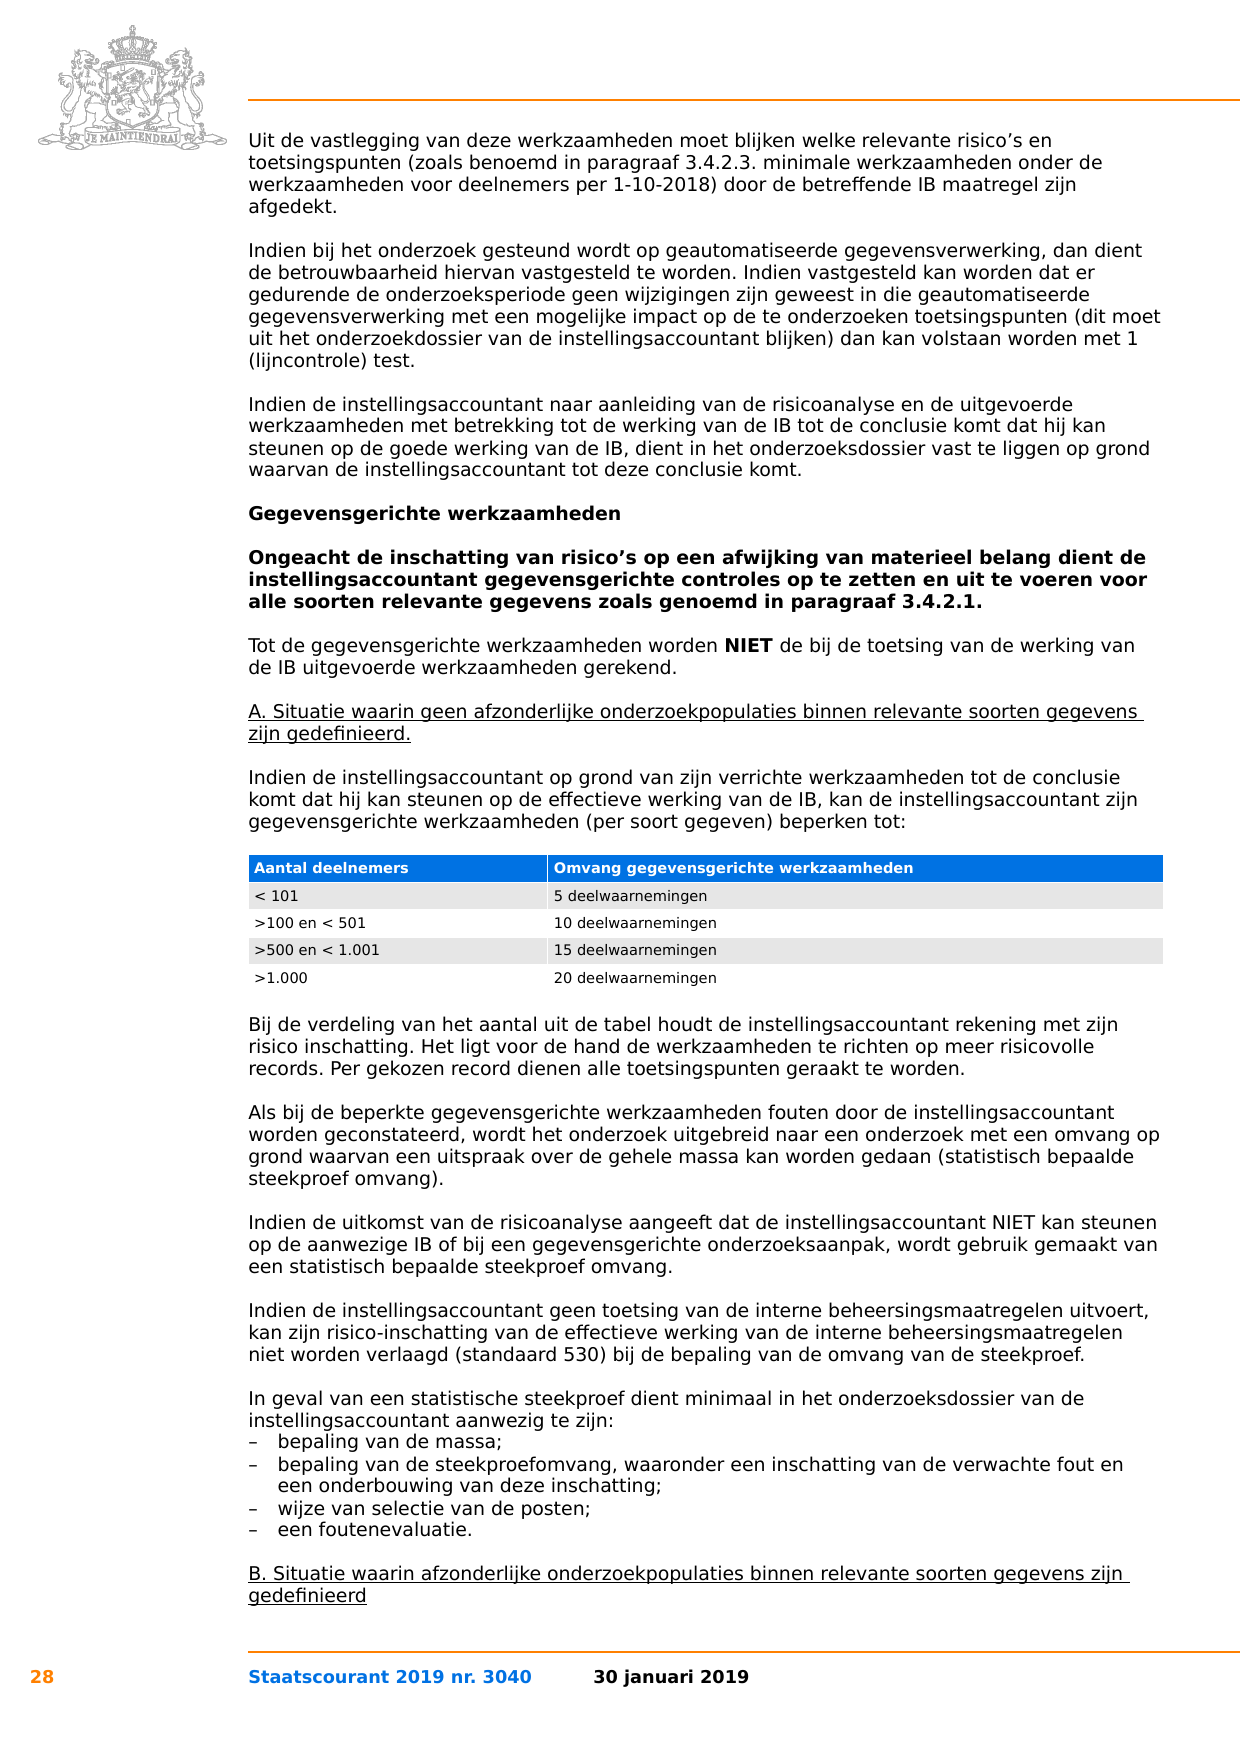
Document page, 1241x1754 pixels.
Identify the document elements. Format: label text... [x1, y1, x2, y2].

text B. Situatie waarin afzonderlijke onderzoekpopulaties binnen relevante soorten gegevens zijn gedefinieerd [248, 1563, 1163, 1607]
table_cell 5 deelwaarnemingen [548, 883, 1163, 909]
text Bij de verdeling van het aantal uit de tabel houdt de instellingsaccountant rekening met zijn risico inschatting. Het ligt voor de hand de werkzaamheden te richten op meer risicovolle records. Per gekozen record dienen alle toetsingspunten geraakt te worden. [248, 1014, 1163, 1080]
text Indien de instellingsaccountant op grond van zijn verrichte werkzaamheden tot de conclusie komt dat hij kan steunen op de effectieve werking van de IB, kan de instellingsaccountant zijn gegevensgerichte werkzaamheden (per soort gegeven) beperken tot: [248, 767, 1163, 832]
text – wijze van selectie van de posten; [248, 1497, 1163, 1519]
picture [38, 25, 227, 150]
table_cell >100 en < 501 [249, 910, 547, 937]
table_cell 15 deelwaarnemingen [548, 938, 1163, 964]
text Indien de instellingsaccountant geen toetsing van de interne beheersingsmaatregelen uitvoert, kan zijn risico-inschatting van de effectieve werking van de interne beheersingsmaatregelen niet worden verlaagd (standaard 530) bij de bepaling van de omvang van de steekproef. [248, 1300, 1163, 1366]
table_cell 20 deelwaarnemingen [548, 965, 1163, 991]
table_cell >1.000 [249, 965, 547, 991]
subtitle Gegevensgerichte werkzaamheden [248, 503, 1163, 525]
table_cell < 101 [249, 883, 547, 909]
text A. Situatie waarin geen afzonderlijke onderzoekpopulaties binnen relevante soorten gegevens zijn gedefinieerd. [248, 701, 1163, 745]
table_cell >500 en < 1.001 [249, 938, 547, 964]
text Indien de instellingsaccountant naar aanleiding van de risicoanalyse en de uitgevoerde werkzaamheden met betrekking tot de werking van de IB tot de conclusie komt dat hij kan steunen op de goede werking van de IB, dient in het onderzoeksdossier vast te liggen op grond waarvan de instellingsaccountant tot deze conclusie komt. [248, 393, 1163, 481]
text – bepaling van de massa; [248, 1431, 1163, 1453]
text Indien bij het onderzoek gesteund wordt op geautomatiseerde gegevensverwerking, dan dient de betrouwbaarheid hiervan vastgesteld te worden. Indien vastgesteld kan worden dat er gedurende de onderzoeksperiode geen wijzigingen zijn geweest in die geautomatiseerde gegevensverwerking met een mogelijke impact op de te onderzoeken toetsingspunten (dit moet uit het onderzoekdossier van de instellingsaccountant blijken) dan kan volstaan worden met 1 (lijncontrole) test. [248, 240, 1163, 372]
text Ongeacht de inschatting van risico’s op een afwijking van materieel belang dient de instellingsaccountant gegevensgerichte controles op te zetten en uit te voeren voor alle soorten relevante gegevens zoals genoemd in paragraaf 3.4.2.1. [248, 547, 1163, 613]
text – een foutenevaluatie. [248, 1519, 1163, 1541]
text In geval van een statistische steekproef dient minimaal in het onderzoeksdossier van de instellingsaccountant aanwezig te zijn: [248, 1387, 1163, 1431]
text Indien de uitkomst van de risicoanalyse aangeeft dat de instellingsaccountant NIET kan steunen op de aanwezige IB of bij een gegevensgerichte onderzoeksaanpak, wordt gebruik gemaakt van een statistisch bepaalde steekproef omvang. [248, 1212, 1163, 1278]
text Als bij de beperkte gegevensgerichte werkzaamheden fouten door de instellingsaccountant worden geconstateerd, wordt het onderzoek uitgebreid naar een onderzoek met een omvang op grond waarvan een uitspraak over de gehele massa kan worden gedaan (statistisch bepaalde steekproef omvang). [248, 1102, 1163, 1190]
table_header Aantal deelnemers [249, 855, 547, 882]
text Uit de vastlegging van deze werkzaamheden moet blijken welke relevante risico’s en toetsingspunten (zoals benoemd in paragraaf 3.4.2.3. minimale werkzaamheden onder de werkzaamheden voor deelnemers per 1-10-2018) door de betreffende IB maatregel zijn afgedekt. [248, 130, 1163, 218]
text Tot de gegevensgerichte werkzaamheden worden NIET de bij de toetsing van de werking van de IB uitgevoerde werkzaamheden gerekend. [248, 635, 1163, 679]
text – bepaling van de steekproefomvang, waaronder een inschatting van de verwachte fout en een onderbouwing van deze inschatting; [248, 1453, 1163, 1497]
table_cell 10 deelwaarnemingen [548, 910, 1163, 937]
table_header Omvang gegevensgerichte werkzaamheden [548, 855, 1163, 882]
